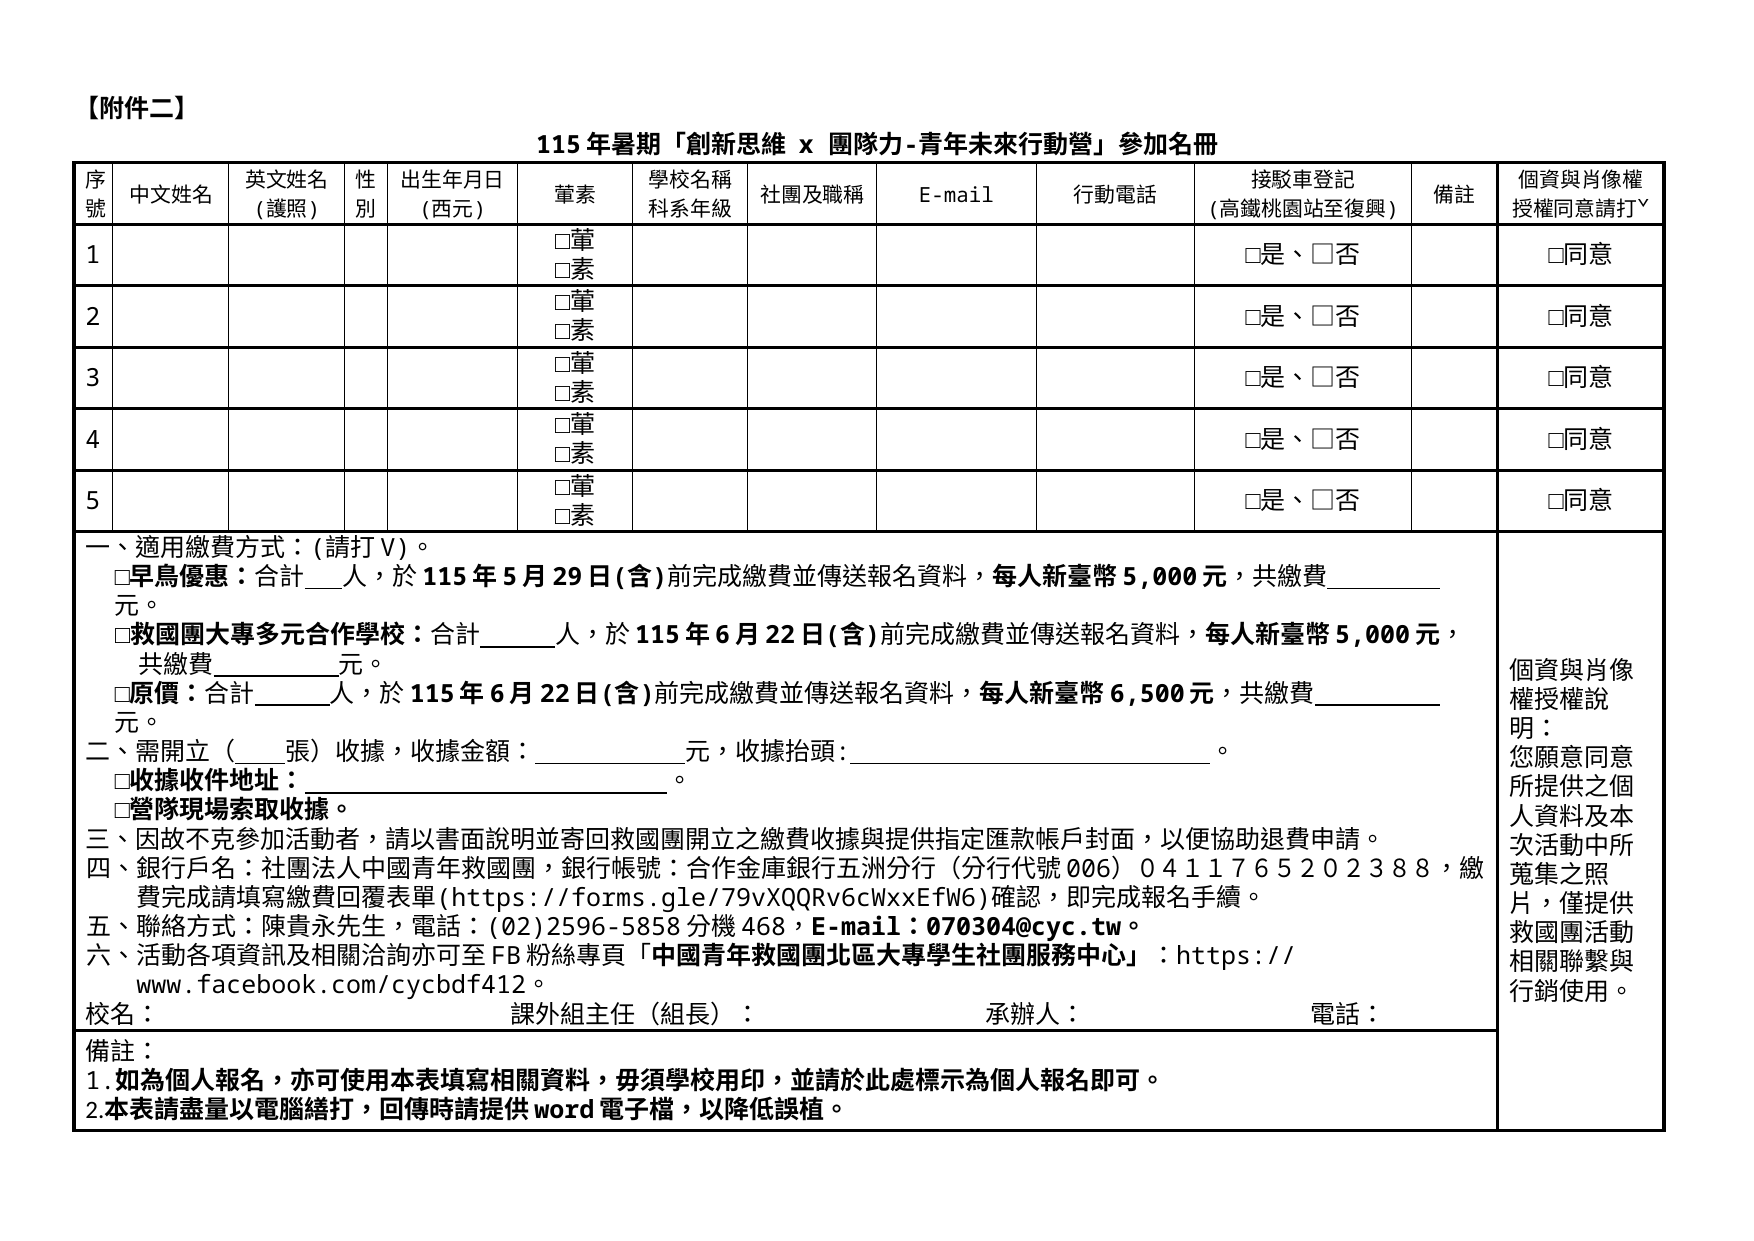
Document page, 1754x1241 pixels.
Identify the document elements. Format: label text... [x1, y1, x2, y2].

table_cell [1412, 287, 1496, 346]
table_cell □葷 □素 [518, 226, 632, 284]
table_cell [388, 349, 517, 407]
table_cell [345, 472, 387, 530]
table_cell [113, 287, 228, 346]
table_cell [345, 287, 387, 346]
table_header 行動電話 [1037, 164, 1194, 223]
table_header 英文姓名(護照) [229, 164, 344, 223]
table_cell 2 [76, 287, 112, 346]
table_cell [229, 472, 344, 530]
table_cell □葷 □素 [518, 349, 632, 407]
table_cell 一、適用繳費方式：(請打V)。 □早鳥優惠：合計 人，於115年5月29日(含)前完成繳費並傳送報名資料，每人新臺幣5,000元，共繳費 元。 □救國團大專多元合作學校：合計 人，於115年6月22日(含)前完成繳費並傳送報名資料，每人新臺幣5,000元， 共繳費 元。 □原價：合計 人，於115年6月22日(含)前完成繳費並傳送報名資料，每人新臺幣6,500元，共繳費 元。 二、需開立（ 張）收據，收據金額： 元，收據抬頭: 。 □收據收件地址： 。 □營隊現場索取收據。 三、因故不克參加活動者，請以書面說明並寄回救國團開立之繳費收據與提供指定匯款帳戶封面，以便協助退費申請。 四、銀行戶名：社團法人中國青年救國團，銀行帳號：合作金庫銀行五洲分行（分行代號006）０４１１７６５２０２３８８，繳費完成請填寫繳費回覆表單(https://forms.gle/79vXQQRv6cWxxEfW6)確認，即完成報名手續。 五、聯絡方式：陳貴永先生，電話：(02)2596-5858分機468，E-mail：070304@cyc.tw。 六、活動各項資訊及相關洽詢亦可至FB粉絲專頁「中國青年救國團北區大專學生社團服務中心」：https://www.facebook.com/cycbdf412。 校名： 課外組主任（組長）： 承辦人： 電話： [76, 533, 1496, 1029]
table_cell [748, 472, 876, 530]
table_cell [877, 472, 1036, 530]
table_cell 5 [76, 472, 112, 530]
table_header E-mail [877, 164, 1036, 223]
table_cell [633, 349, 747, 407]
table_header 社團及職稱 [748, 164, 876, 223]
table_cell □是、□否 [1195, 349, 1411, 407]
table_cell [229, 410, 344, 468]
table_header 葷素 [518, 164, 632, 223]
table_cell [633, 287, 747, 346]
table_cell [345, 349, 387, 407]
text 【附件二】 [74, 89, 1680, 125]
table_cell □是、□否 [1195, 287, 1411, 346]
table_cell [345, 226, 387, 284]
table_header 接駁車登記 (高鐵桃園站至復興) [1195, 164, 1411, 223]
table_header 學校名稱 科系年級 [633, 164, 747, 223]
table_cell [1412, 226, 1496, 284]
table_cell 1 [76, 226, 112, 284]
table_cell □同意 [1499, 349, 1662, 407]
table_cell [877, 287, 1036, 346]
text 115年暑期「創新思維 x 團隊力-青年未來行動營」參加名冊 [74, 125, 1680, 161]
table_cell □是、□否 [1195, 226, 1411, 284]
table_cell □葷 □素 [518, 410, 632, 468]
table_cell 備註： 如為個人報名，亦可使用本表填寫相關資料，毋須學校用印，並請於此處標示為個人報名即可。 本表請盡量以電腦繕打，回傳時請提供word電子檔，以降低誤植。 [76, 1032, 1496, 1129]
table_header 性別 [345, 164, 387, 223]
table_cell [1037, 226, 1194, 284]
table_cell [748, 410, 876, 468]
table_cell [633, 226, 747, 284]
table_cell 4 [76, 410, 112, 468]
table_header 備註 [1412, 164, 1496, 223]
table_cell [1037, 410, 1194, 468]
table_cell [113, 472, 228, 530]
table_cell [229, 287, 344, 346]
table_header 序號 [76, 164, 112, 223]
table_header 出生年月日 (西元) [388, 164, 517, 223]
table_cell [748, 287, 876, 346]
table_cell [1037, 287, 1194, 346]
table_cell 個資與肖像權授權說明： 您願意同意所提供之個人資料及本次活動中所蒐集之照片，僅提供救國團活動相關聯繫與行銷使用。 [1499, 533, 1662, 1129]
table_cell [1412, 349, 1496, 407]
table_cell [748, 349, 876, 407]
table_header 中文姓名 [113, 164, 228, 223]
table_cell □同意 [1499, 226, 1662, 284]
table_cell [229, 226, 344, 284]
table_cell [877, 410, 1036, 468]
table_cell [345, 410, 387, 468]
table_cell [113, 349, 228, 407]
table_cell □同意 [1499, 410, 1662, 468]
table_cell [1412, 472, 1496, 530]
table_cell □同意 [1499, 287, 1662, 346]
table_cell □同意 [1499, 472, 1662, 530]
table_cell [388, 287, 517, 346]
table_cell □葷 □素 [518, 287, 632, 346]
table_cell [113, 226, 228, 284]
table_cell [388, 472, 517, 530]
table_cell [388, 226, 517, 284]
table_cell □是、□否 [1195, 472, 1411, 530]
table_cell [633, 472, 747, 530]
table_cell [748, 226, 876, 284]
table_cell □葷 □素 [518, 472, 632, 530]
table_cell [877, 349, 1036, 407]
table_cell [113, 410, 228, 468]
table_cell [1037, 472, 1194, 530]
table_cell [633, 410, 747, 468]
table_cell □是、□否 [1195, 410, 1411, 468]
table_cell [388, 410, 517, 468]
table_cell [229, 349, 344, 407]
table_cell [1412, 410, 1496, 468]
table_cell 3 [76, 349, 112, 407]
table_cell [1037, 349, 1194, 407]
table_cell [877, 226, 1036, 284]
table_header 個資與肖像權 授權同意請打ˇ [1499, 164, 1662, 223]
